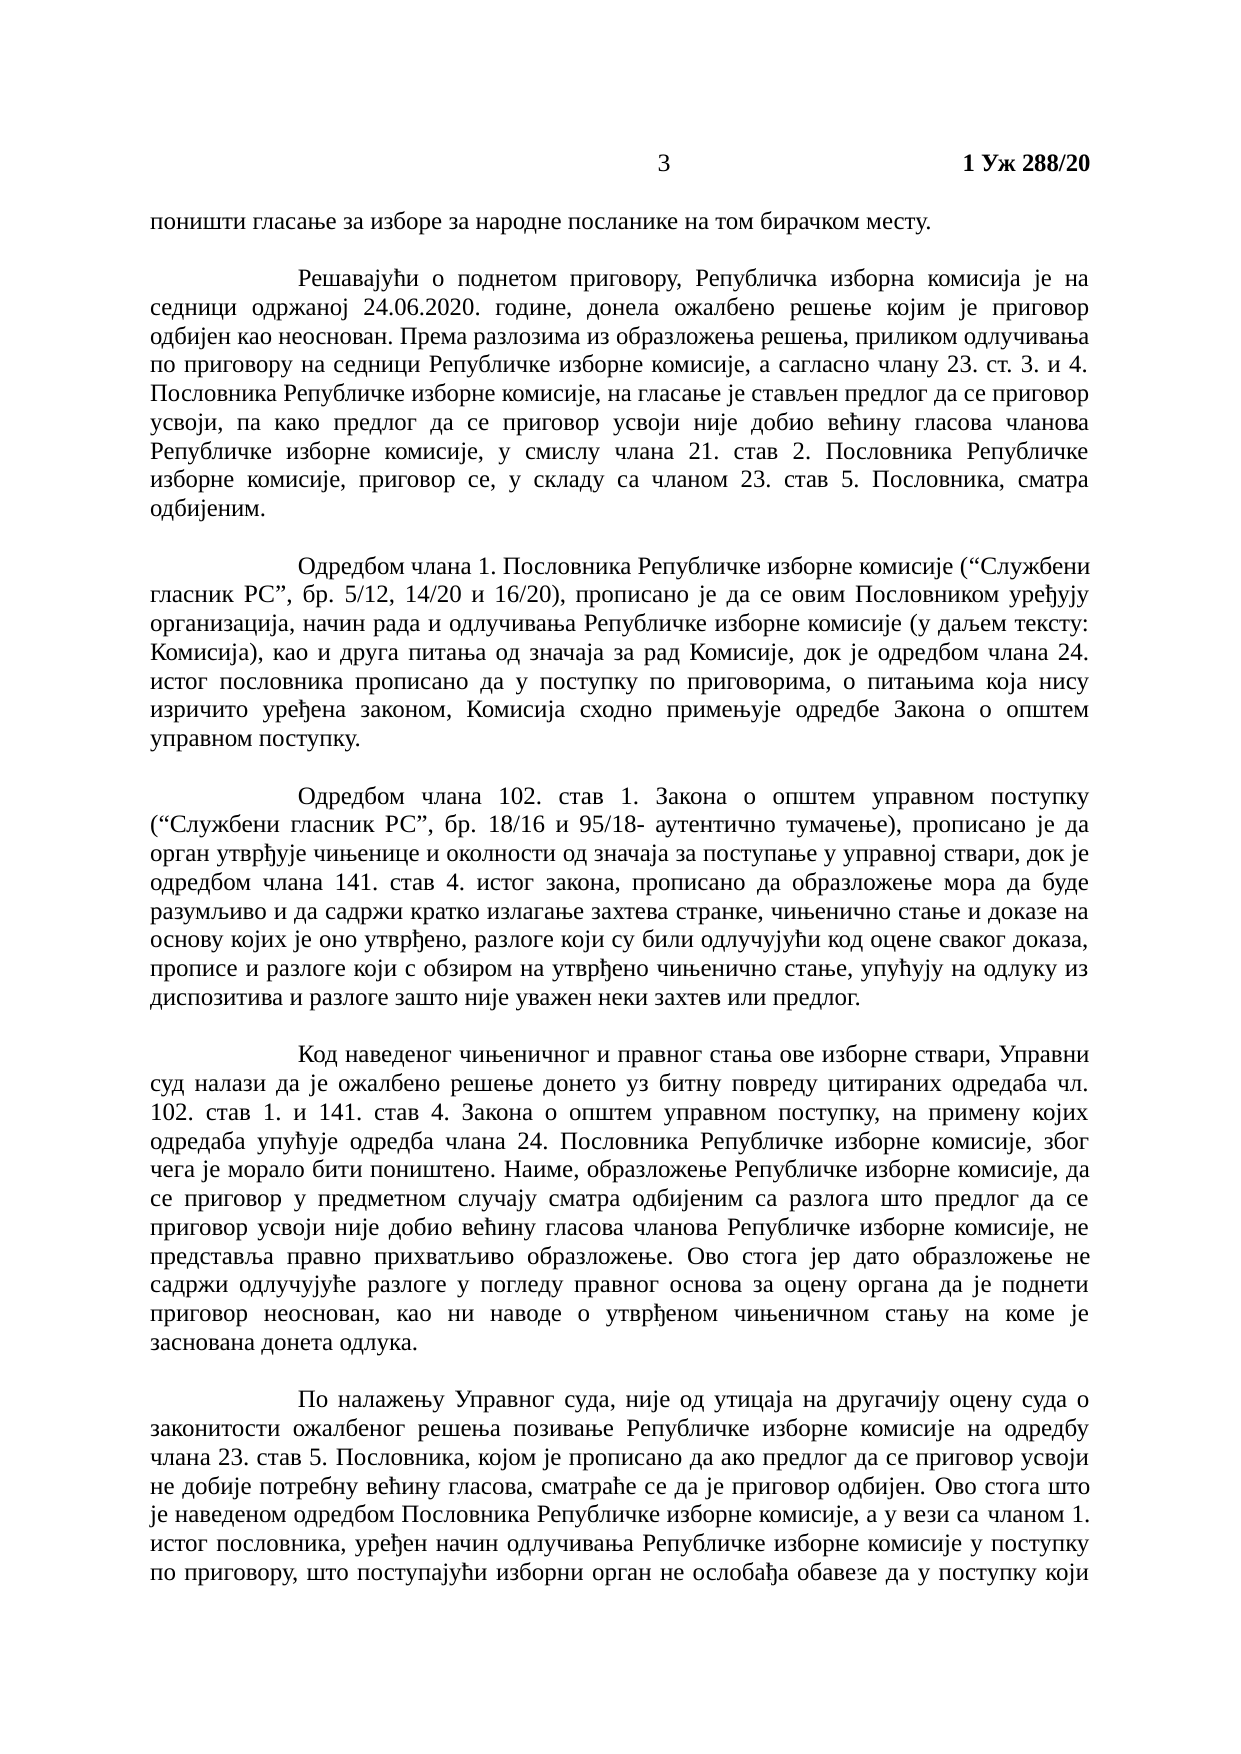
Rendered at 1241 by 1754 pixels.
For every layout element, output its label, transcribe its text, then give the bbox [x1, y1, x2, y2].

text Код наведеног чињеничног и правног стања ове изборне ствари, Управни суд налази да је ожалбено решење донето уз битну повреду цитираних одредаба чл. 102. став 1. и 141. став 4. Закона о општем управном поступку, на примену којих одредаба упућује одредба члана 24. Пословника Републичке изборне комисије, због чега је морало бити поништено. Наиме, образложење Републичке изборне комисије, да се приговор у предметном случају сматра одбијеним са разлога што предлог да се приговор усвоји није добио већину гласова чланова Републичке изборне комисије, не представља правно прихватљиво образложење. Ово стога јер дато образложење не садржи одлучујуће разлоге у погледу правног основа за оцену органа да је поднети приговор неоснован, као ни наводе о утврђеном чињеничном стању на коме је заснована донета одлука. [150, 1039, 1090, 1356]
text Решавајући о поднетом приговору, Републичка изборна комисија је на седници одржаној 24.06.2020. године, донела ожалбено решење којим је приговор одбијен као неоснован. Према разлозима из образложења решења, приликом одлучивања по приговору на седници Републичке изборне комисије, а сагласно члану 23. ст. 3. и 4. Пословника Републичке изборне комисије, на гласање је стављен предлог да се приговор усвоји, па како предлог да се приговор усвоји није добио већину гласова чланова Републичке изборне комисије, у смислу члана 21. став 2. Пословника Републичке изборне комисије, приговор се, у складу са чланом 23. став 5. Пословника, сматра одбијеним. [150, 263, 1090, 522]
text Одредбом члана 102. став 1. Закона о општем управном поступку (“Службени гласник РС”, бр. 18/16 и 95/18- аутентично тумачење), прописано је да орган утврђује чињенице и околности од значаја за поступање у управној ствари, док је одредбом члана 141. став 4. истог закона, прописано да образложење мора да буде разумљиво и да садржи кратко излагање захтева странке, чињенично стање и доказе на основу којих је оно утврђено, разлоге који су били одлучујући код оцене сваког доказа, прописе и разлоге који с обзиром на утврђено чињенично стање, упућују на одлуку из диспозитива и разлоге зашто није уважен неки захтев или предлог. [150, 781, 1090, 1011]
text По налажењу Управног суда, није од утицаја на другачију оцену суда о законитости ожалбеног решења позивање Републичке изборне комисије на одредбу члана 23. став 5. Пословника, којом је прописано да ако предлог да се приговор усвоји не добије потребну већину гласова, сматраће се да је приговор одбијен. Ово стога што је наведеном одредбом Пословника Републичке изборне комисије, а у вези са чланом 1. истог пословника, уређен начин одлучивања Републичке изборне комисије у поступку по приговору, што поступајући изборни орган не ослобађа обавезе да у поступку који [150, 1384, 1090, 1586]
text поништи гласање за изборе за народне посланике на том бирачком месту. [150, 206, 1090, 234]
text Одредбом члана 1. Пословника Републичке изборне комисије (“Службени гласник РС”, бр. 5/12, 14/20 и 16/20), прописано је да се овим Пословником уређују организација, начин рада и одлучивања Републичке изборне комисије (у даљем тексту: Комисија), као и друга питања од значаја за рад Комисије, док је одредбом члана 24. истог пословника прописано да у поступку по приговорима, о питањима која нису изричито уређена законом, Комисија сходно примењује одредбе Закона о општем управном поступку. [150, 551, 1090, 752]
